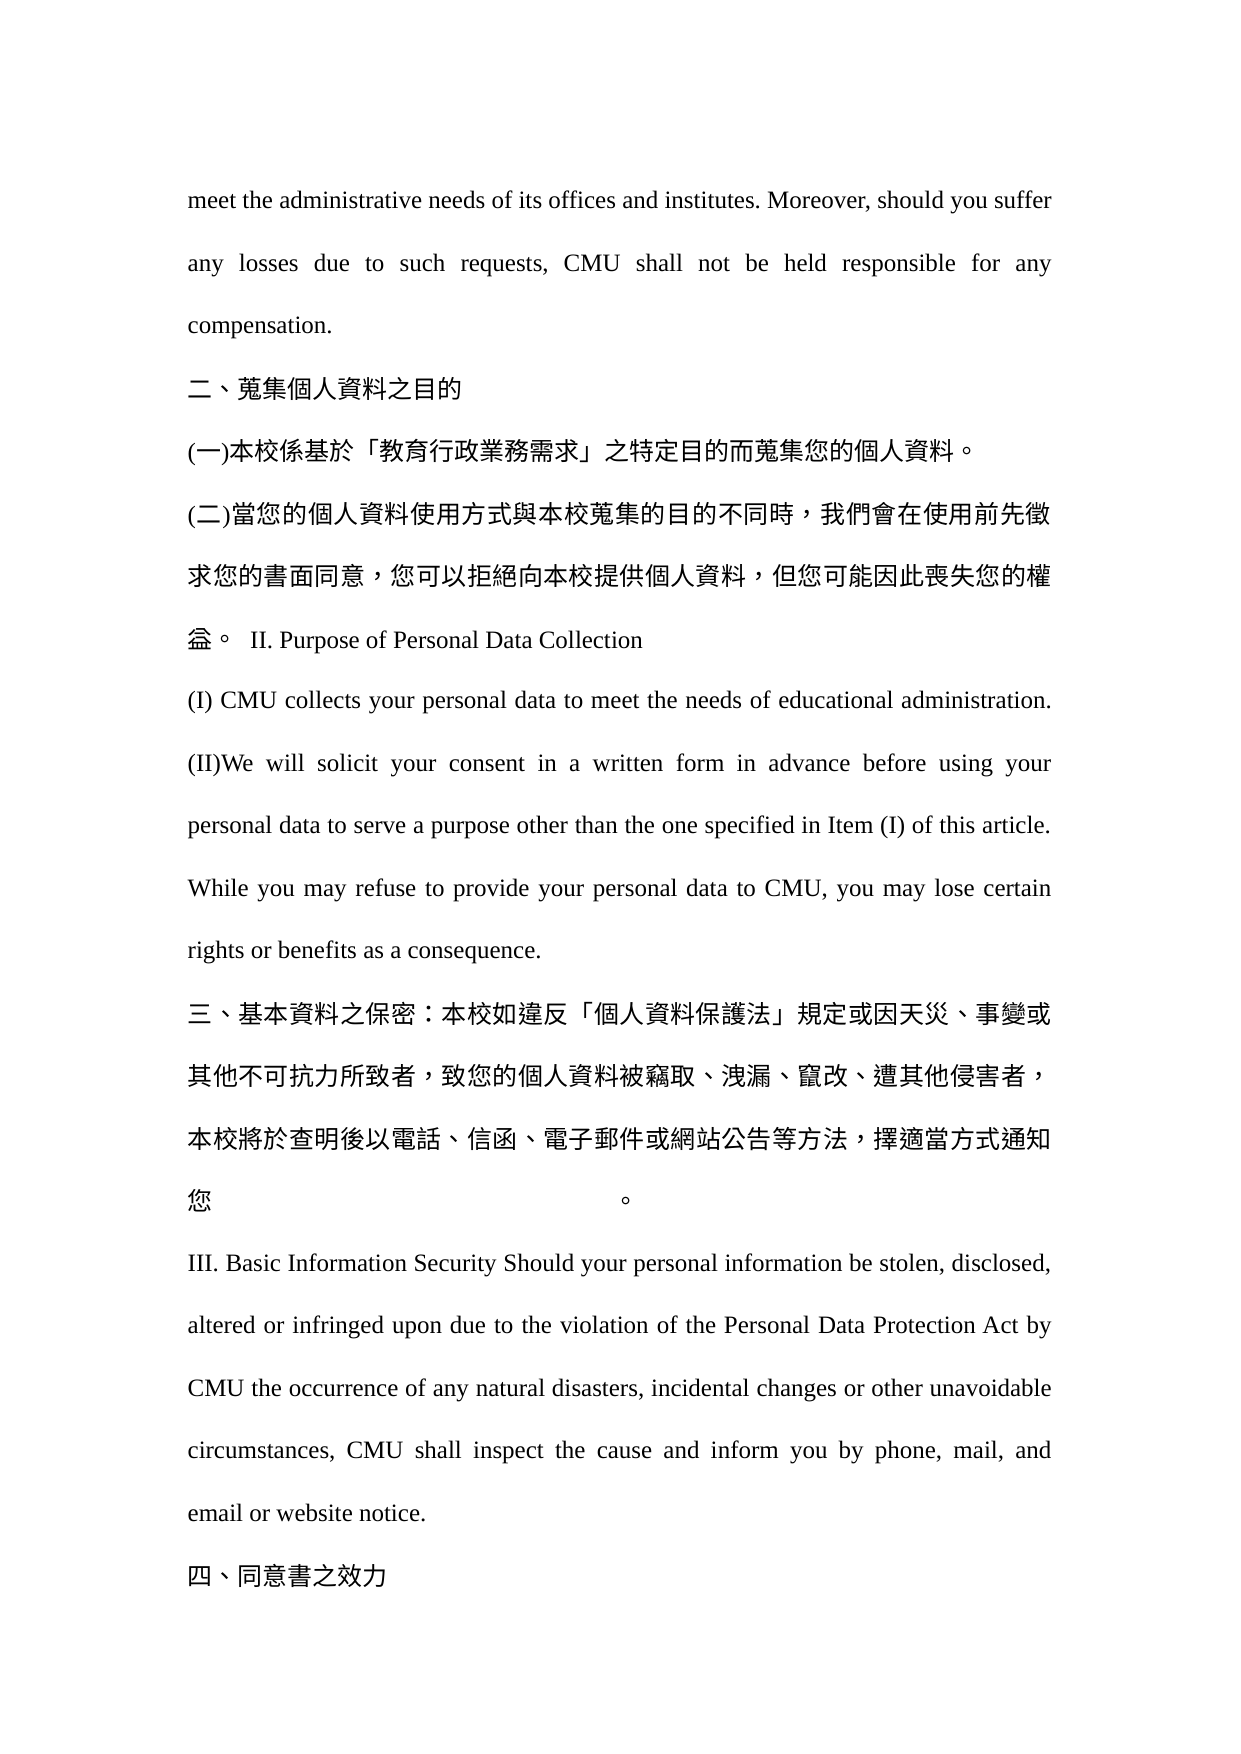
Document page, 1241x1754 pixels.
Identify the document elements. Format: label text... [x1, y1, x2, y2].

text meet the administrative needs of its offices and institutes. Moreover, should you suffer any losses due to such requests, CMU shall not be held responsible for any compensation. [187, 158, 1053, 346]
text 四、同意書之效力 [187, 1533, 1053, 1596]
text 三、基本資料之保密：本校如違反「個人資料保護法」規定或因天災、事變或其他不可抗力所致者，致您的個人資料被竊取、洩漏、竄改、遭其他侵害者，本校將於查明後以電話、信函、電子郵件或網站公告等方法，擇適當方式通知您。 III. Basic Information Security Should your personal information be stolen, disclosed, altered or infringed upon due to the violation of the Personal Data Protection Act by CMU the occurrence of any natural disasters, incidental changes or other unavoidable circumstances, CMU shall inspect the cause and inform you by phone, mail, and email or website notice. [187, 971, 1053, 1533]
text 二、蒐集個人資料之目的 [187, 346, 1053, 408]
text (一)本校係基於「教育行政業務需求」之特定目的而蒐集您的個人資料。 [187, 408, 1053, 471]
text (二)當您的個人資料使用方式與本校蒐集的目的不同時，我們會在使用前先徵求您的書面同意，您可以拒絕向本校提供個人資料，但您可能因此喪失您的權益。 II. Purpose of Personal Data Collection [187, 471, 1053, 658]
text (I) CMU collects your personal data to meet the needs of educational administration. (II)We will solicit your consent in a written form in advance before using your personal data to serve a purpose other than the one specified in Item (I) of this article. While you may refuse to provide your personal data to CMU, you may lose certain rights or benefits as a consequence. [187, 658, 1053, 971]
